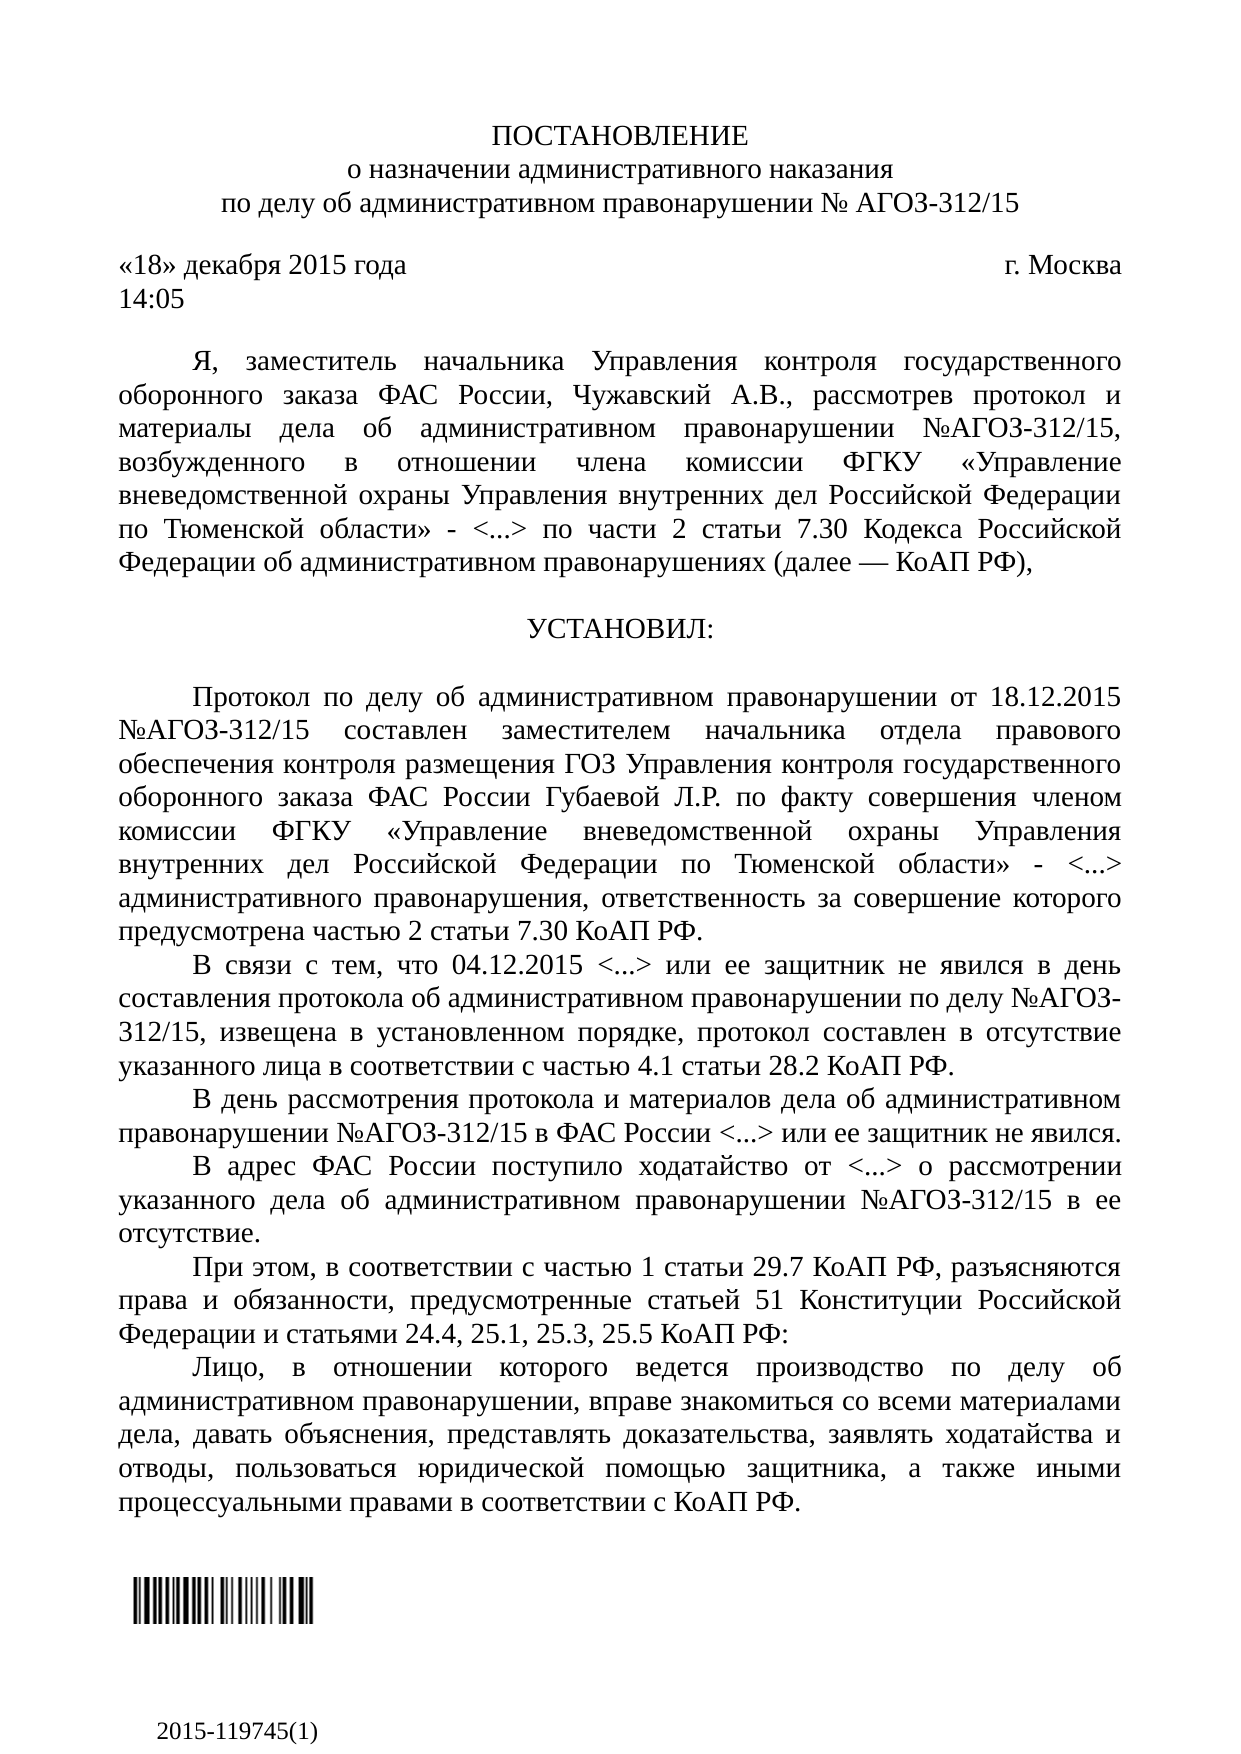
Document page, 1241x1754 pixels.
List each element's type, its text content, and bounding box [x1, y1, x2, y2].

text Лицо, в отношении которого ведется производство по делу об административном правонарушении, вправе знакомиться со всеми материалами дела, давать объяснения, представлять доказательства, заявлять ходатайства и отводы, пользоваться юридической помощью защитника, а также иными процессуальными правами в соответствии с КоАП РФ. [118, 1349, 1122, 1517]
text ПОСТАНОВЛЕНИЕ [118, 118, 1122, 152]
text «18» декабря 2015 года г. Москва [118, 247, 1122, 281]
text по делу об административном правонарушении № АГОЗ-312/15 [118, 185, 1122, 219]
text УСТАНОВИЛ: [118, 612, 1122, 645]
text В адрес ФАС России поступило ходатайство от <...> о рассмотрении указанного дела об административном правонарушении №АГОЗ-312/15 в ее отсутствие. [118, 1148, 1122, 1249]
text В связи с тем, что 04.12.2015 <...> или ее защитник не явился в день составления протокола об административном правонарушении по делу №АГОЗ-312/15, извещена в установленном порядке, протокол составлен в отсутствие указанного лица в соответствии с частью 4.1 статьи 28.2 КоАП РФ. [118, 947, 1122, 1081]
text В день рассмотрения протокола и материалов дела об административном правонарушении №АГОЗ-312/15 в ФАС России <...> или ее защитник не явился. [118, 1081, 1122, 1148]
text Протокол по делу об административном правонарушении от 18.12.2015 №АГОЗ-312/15 составлен заместителем начальника отдела правового обеспечения контроля размещения ГОЗ Управления контроля государственного оборонного заказа ФАС России Губаевой Л.Р. по факту совершения членом комиссии ФГКУ «Управление вневедомственной охраны Управления внутренних дел Российской Федерации по Тюменской области» - <...> административного правонарушения, ответственность за совершение которого предусмотрена частью 2 статьи 7.30 КоАП РФ. [118, 679, 1122, 947]
text Я, заместитель начальника Управления контроля государственного оборонного заказа ФАС России, Чужавский А.В., рассмотрев протокол и материалы дела об административном правонарушении №АГОЗ-312/15, возбужденного в отношении члена комиссии ФГКУ «Управление вневедомственной охраны Управления внутренних дел Российской Федерации по Тюменской области» - <...> по части 2 статьи 7.30 Кодекса Российской Федерации об административном правонарушениях (далее — КоАП РФ), [118, 343, 1122, 578]
picture [118, 1577, 331, 1624]
text При этом, в соответствии с частью 1 статьи 29.7 КоАП РФ, разъясняются права и обязанности, предусмотренные статьей 51 Конституции Российской Федерации и статьями 24.4, 25.1, 25.3, 25.5 КоАП РФ: [118, 1249, 1122, 1349]
text о назначении административного наказания [118, 152, 1122, 185]
text 14:05 [118, 281, 1122, 314]
